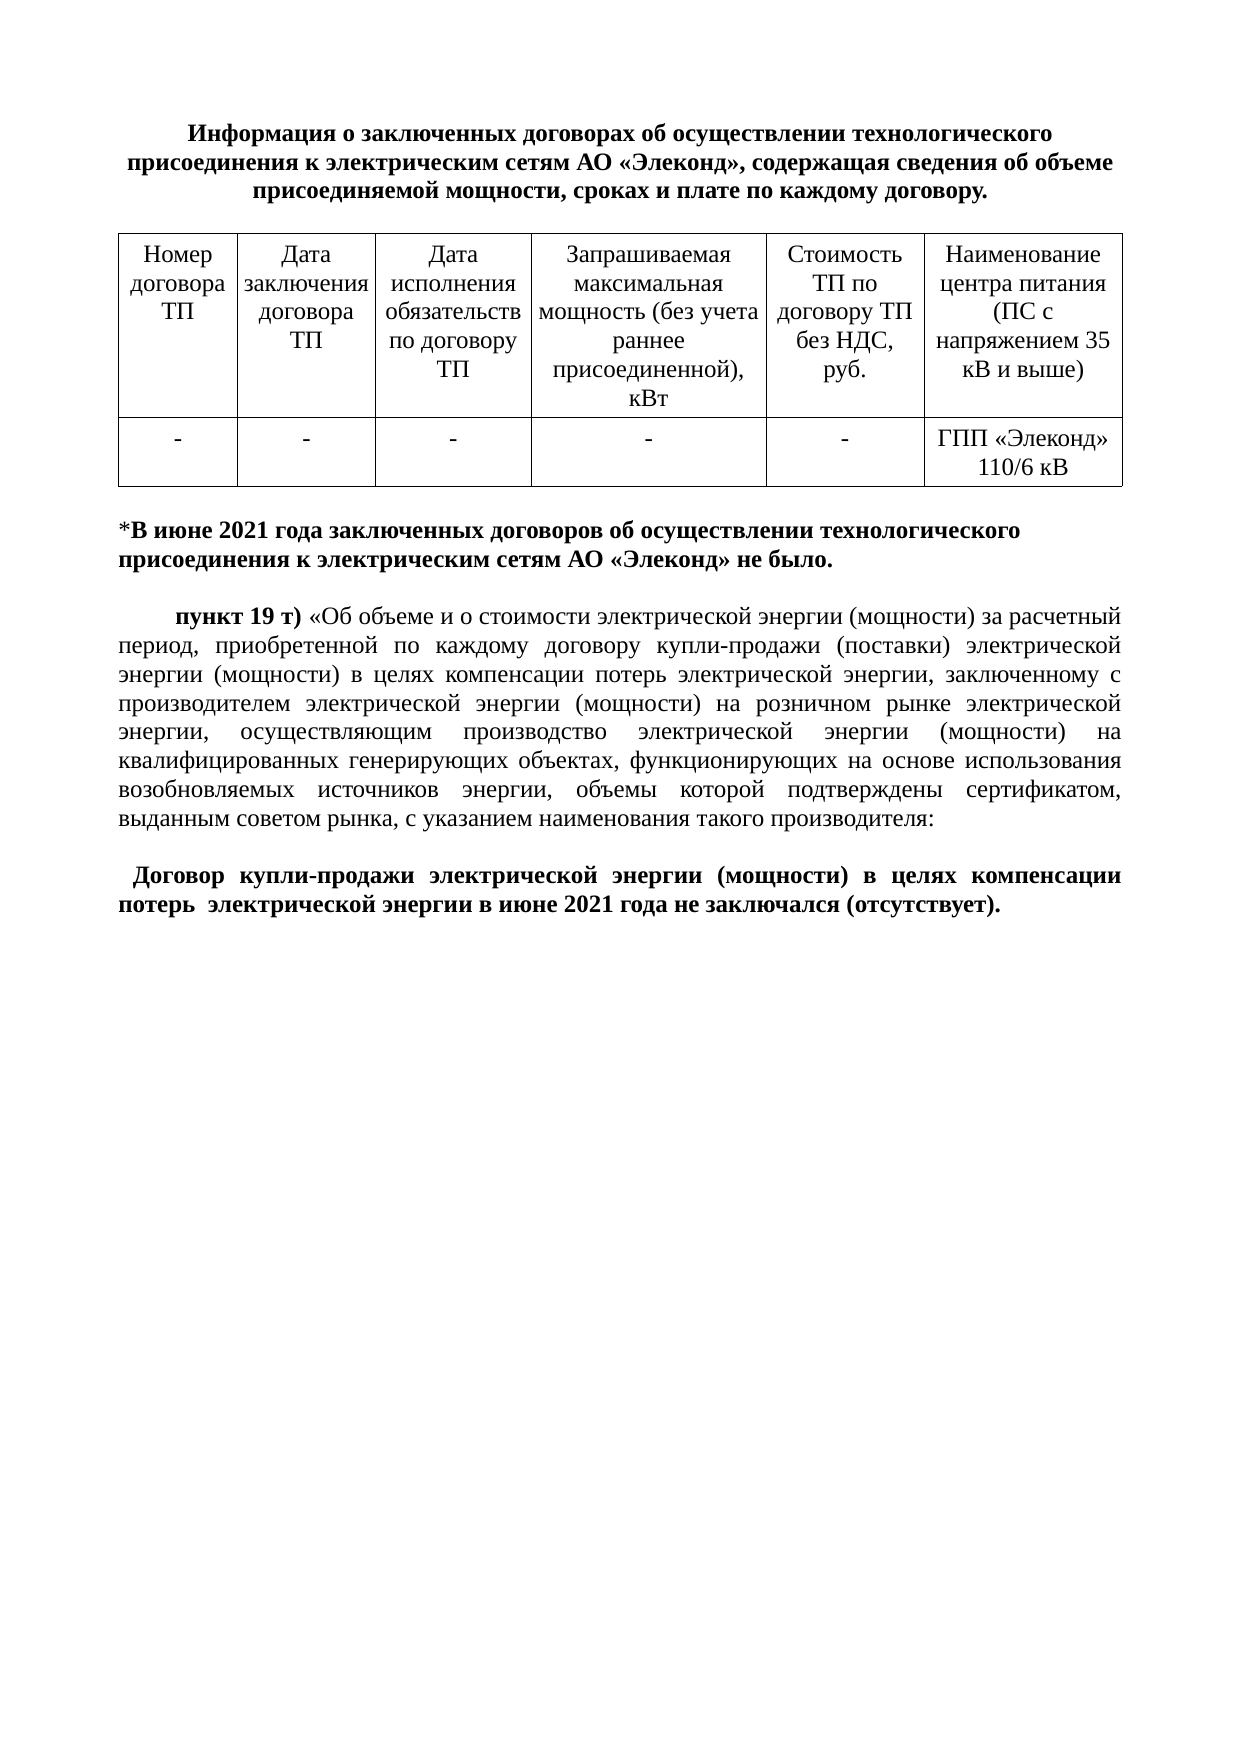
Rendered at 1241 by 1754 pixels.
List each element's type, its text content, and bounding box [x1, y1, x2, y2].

table_header Запрашиваемая максимальная мощность (без учета раннее присоединенной), кВт [532, 234, 766, 417]
table_header Дата заключения договора ТП [238, 234, 375, 417]
text Информация о заключенных договорах об осуществлении технологического присоединения к электрическим сетям АО «Элеконд», содержащая сведения об объеме присоединяемой мощности, сроках и плате по каждому договору. [118, 118, 1122, 204]
table_cell - [532, 418, 766, 486]
table_cell - [238, 418, 375, 486]
table_header Наименование центра питания (ПС с напряжением 35 кВ и выше) [925, 234, 1122, 417]
table_header Стоимость ТП по договору ТП без НДС, руб. [767, 234, 924, 417]
table_cell - [119, 418, 237, 486]
text *В июне 2021 года заключенных договоров об осуществлении технологического присоединения к электрическим сетям АО «Элеконд» не было. [118, 515, 1122, 573]
text пункт 19 т) «Об объеме и о стоимости электрической энергии (мощности) за расчетный период, приобретенной по каждому договору купли-продажи (поставки) электрической энергии (мощности) в целях компенсации потерь электрической энергии, заключенному с производителем электрической энергии (мощности) на розничном рынке электрической энергии, осуществляющим производство электрической энергии (мощности) на квалифицированных генерирующих объектах, функционирующих на основе использования возобновляемых источников энергии, объемы которой подтверждены сертификатом, выданным советом рынка, с указанием наименования такого производителя: [118, 601, 1122, 831]
text Договор купли-продажи электрической энергии (мощности) в целях компенсации потерь электрической энергии в июне 2021 года не заключался (отсутствует). [118, 860, 1122, 918]
table_header Номер договора ТП [119, 234, 237, 417]
table_cell - [376, 418, 531, 486]
table_header Дата исполнения обязательств по договору ТП [376, 234, 531, 417]
table_cell - [767, 418, 924, 486]
table_cell ГПП «Элеконд» 110/6 кВ [925, 418, 1122, 486]
